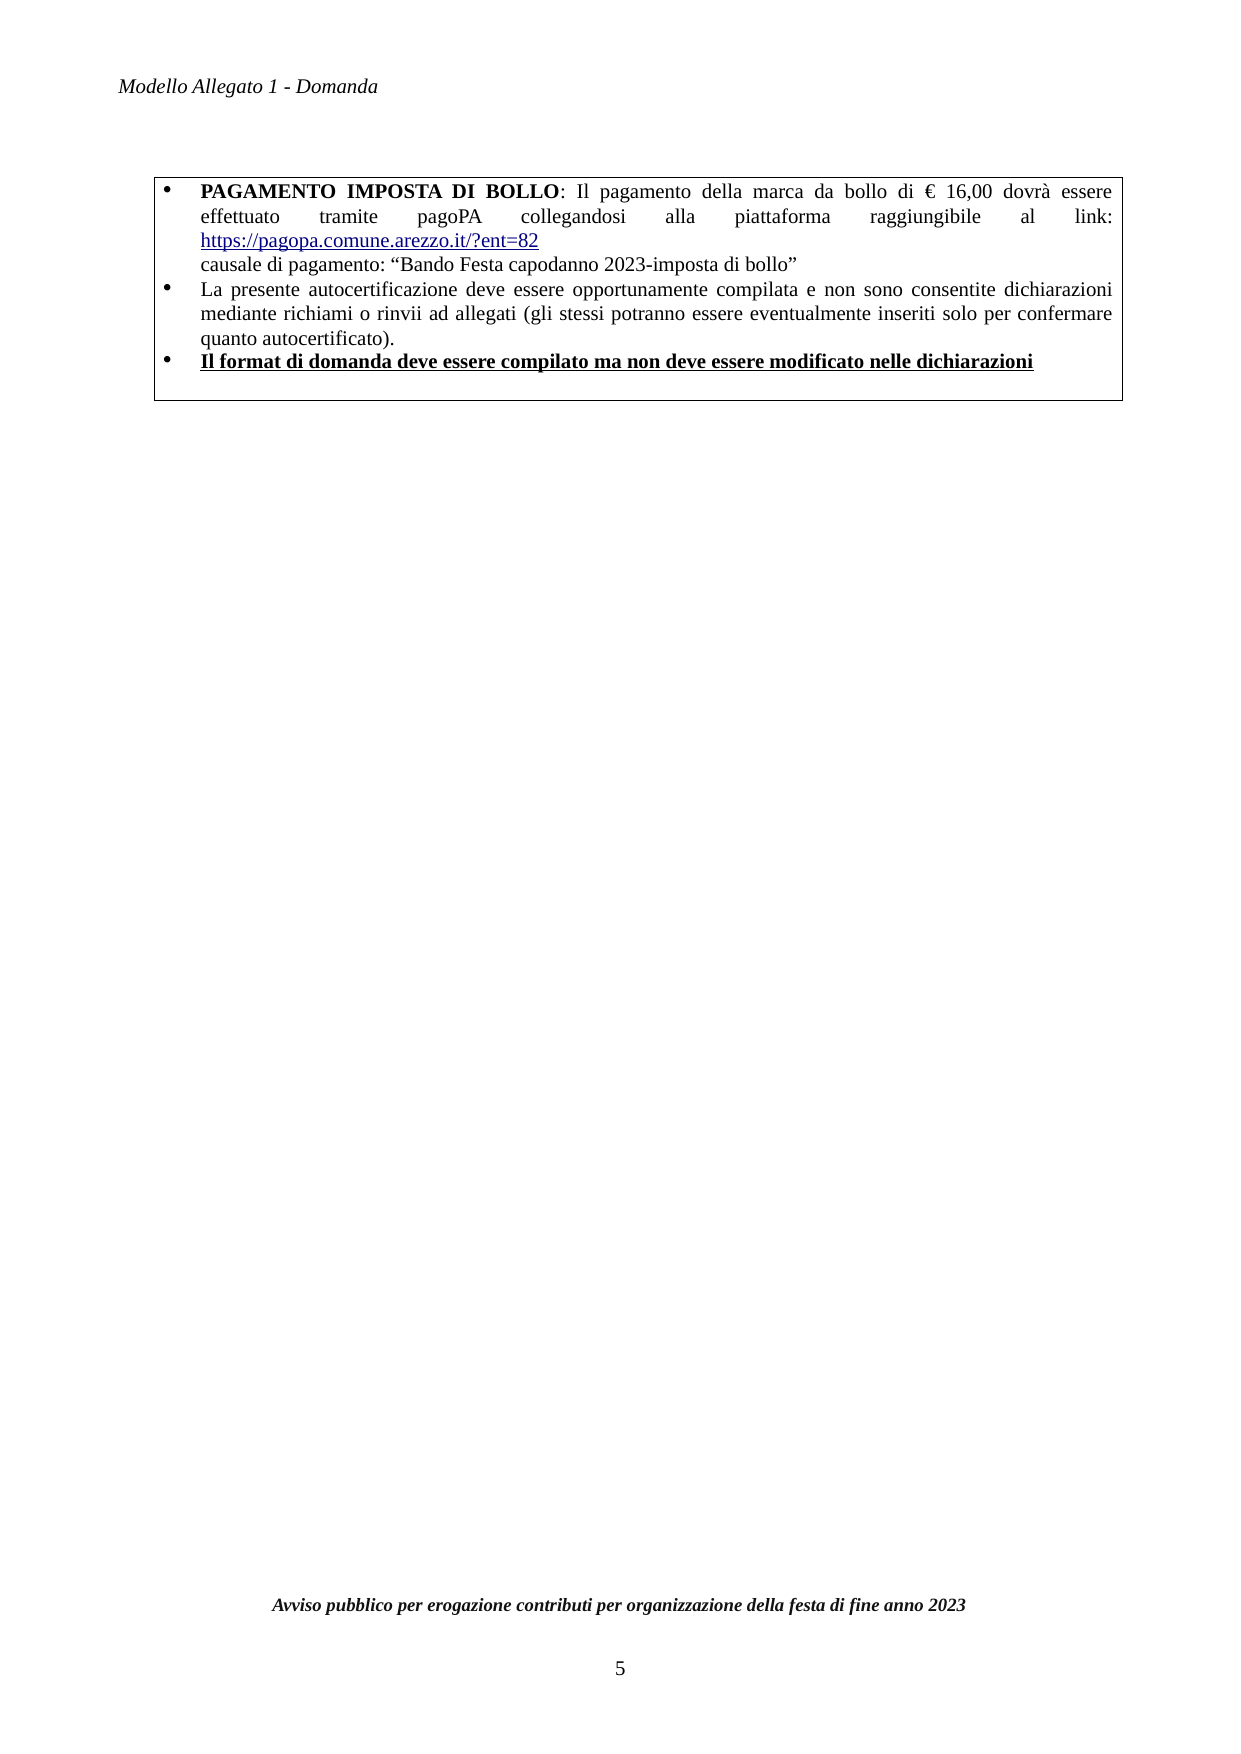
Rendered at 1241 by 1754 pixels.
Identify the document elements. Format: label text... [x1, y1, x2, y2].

list Il format di domanda deve essere compilato ma non deve essere modificato nelle dichiarazioni [155, 347, 1122, 374]
list causale di pagamento: “Bando Festa capodanno 2023-imposta di bollo” [155, 250, 1122, 274]
list PAGAMENTO IMPOSTA DI BOLLO: Il pagamento della marca da bollo di € 16,00 dovrà essere effettuato tramite pagoPA collegandosi alla piattaforma raggiungibile al link: https://pagopa.comune.arezzo.it/?ent=82 [155, 178, 1122, 250]
list La presente autocertificazione deve essere opportunamente compilata e non sono consentite dichiarazioni mediante richiami o rinvii ad allegati (gli stessi potranno essere eventualmente inseriti solo per confermare quanto autocertificato). [155, 274, 1122, 347]
